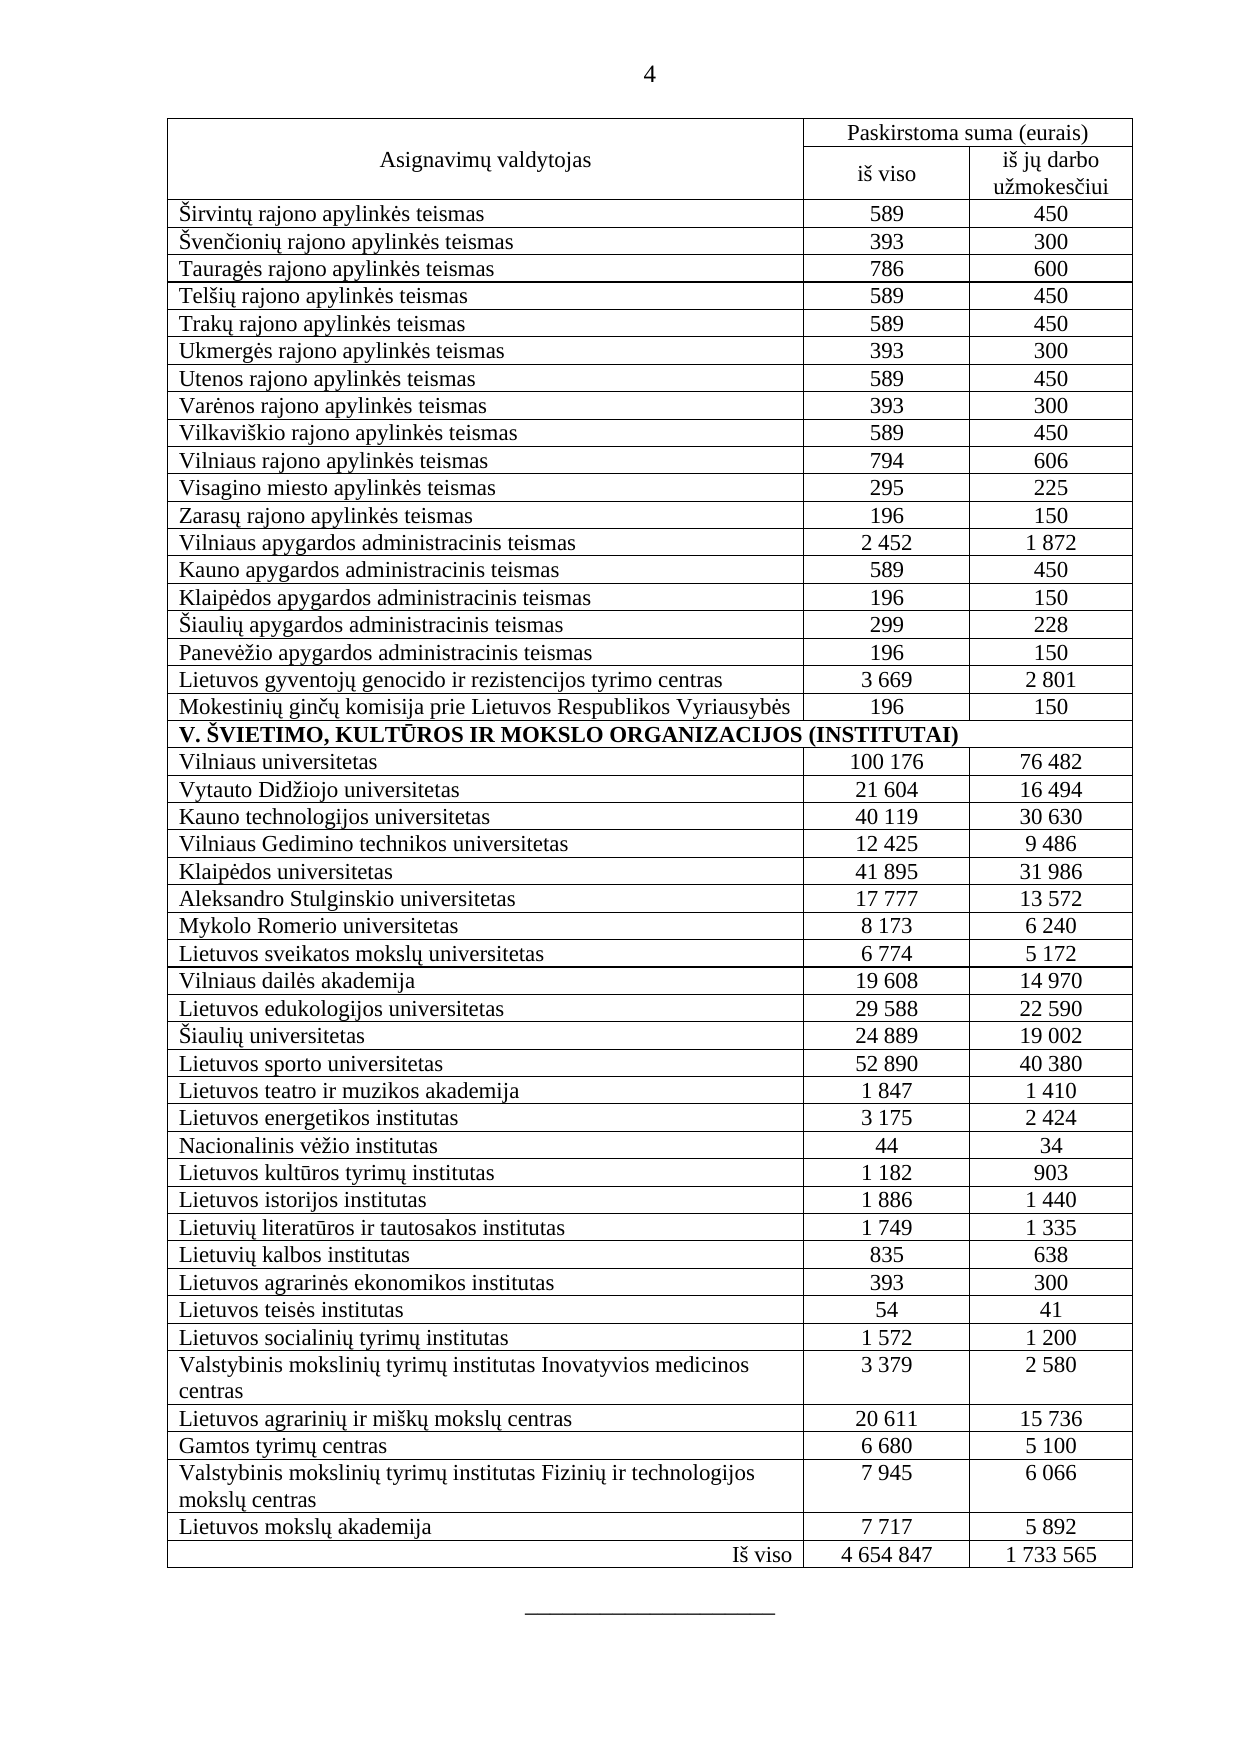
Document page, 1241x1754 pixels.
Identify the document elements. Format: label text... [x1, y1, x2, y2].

table_cell 1 572 [804, 1324, 969, 1350]
text –––––––––––––––––––– [177, 1597, 1122, 1626]
table_cell 24 889 [804, 1022, 969, 1048]
table_cell 41 895 [804, 858, 969, 884]
table_cell Nacionalinis vėžio institutas [168, 1132, 803, 1158]
table_cell 150 [970, 584, 1132, 610]
table_cell Utenos rajono apylinkės teismas [168, 365, 803, 391]
table_cell 300 [970, 337, 1132, 364]
table_cell Širvintų rajono apylinkės teismas [168, 200, 803, 227]
table_cell Iš viso [168, 1541, 803, 1567]
table_cell 52 890 [804, 1050, 969, 1076]
table_cell Vilniaus apygardos administracinis teismas [168, 529, 803, 555]
table_cell 34 [970, 1132, 1132, 1158]
table_cell 450 [970, 556, 1132, 583]
table_cell 786 [804, 255, 969, 281]
table_cell Lietuvos sporto universitetas [168, 1050, 803, 1076]
table_cell Vilniaus universitetas [168, 748, 803, 774]
table_cell 4 654 847 [804, 1541, 969, 1567]
table_cell Visagino miesto apylinkės teismas [168, 474, 803, 501]
table_cell 100 176 [804, 748, 969, 774]
table_cell 7 717 [804, 1513, 969, 1539]
table_cell Klaipėdos universitetas [168, 858, 803, 884]
table_cell Telšių rajono apylinkės teismas [168, 283, 803, 309]
table_cell Gamtos tyrimų centras [168, 1432, 803, 1458]
table_cell Lietuvių literatūros ir tautosakos institutas [168, 1214, 803, 1240]
table_cell 589 [804, 283, 969, 309]
table_cell Lietuvių kalbos institutas [168, 1241, 803, 1268]
table_cell 29 588 [804, 995, 969, 1021]
table_cell Lietuvos agrarinių ir miškų mokslų centras [168, 1405, 803, 1431]
table_cell 9 486 [970, 830, 1132, 857]
table_cell 16 494 [970, 776, 1132, 802]
table_cell Valstybinis mokslinių tyrimų institutas Inovatyvios medicinos centras [168, 1351, 803, 1404]
table_cell 1 749 [804, 1214, 969, 1240]
table_cell 1 872 [970, 529, 1132, 555]
table_cell 196 [804, 502, 969, 528]
table_cell Šiaulių universitetas [168, 1022, 803, 1048]
table_cell Šiaulių apygardos administracinis teismas [168, 611, 803, 638]
table_cell 450 [970, 283, 1132, 309]
table_header Paskirstoma suma (eurais) [804, 119, 1132, 146]
table_cell iš jų darbo užmokesčiui [970, 147, 1132, 199]
table_cell 5 100 [970, 1432, 1132, 1458]
table_cell Aleksandro Stulginskio universitetas [168, 885, 803, 912]
table_cell 196 [804, 639, 969, 665]
table_cell 450 [970, 365, 1132, 391]
table_cell 450 [970, 200, 1132, 227]
table_cell Mykolo Romerio universitetas [168, 913, 803, 939]
table_cell 5 172 [970, 940, 1132, 966]
table_cell 225 [970, 474, 1132, 501]
table_cell 15 736 [970, 1405, 1132, 1431]
table_cell 31 986 [970, 858, 1132, 884]
table_cell 30 630 [970, 803, 1132, 829]
table_cell Klaipėdos apygardos administracinis teismas [168, 584, 803, 610]
table_cell 794 [804, 447, 969, 473]
table_cell 3 175 [804, 1104, 969, 1131]
table_cell 44 [804, 1132, 969, 1158]
table_cell 41 [970, 1296, 1132, 1322]
table_cell 589 [804, 556, 969, 583]
table_cell 5 892 [970, 1513, 1132, 1539]
table_cell 150 [970, 639, 1132, 665]
table_cell 300 [970, 1269, 1132, 1295]
table_cell 1 886 [804, 1187, 969, 1213]
table_cell Panevėžio apygardos administracinis teismas [168, 639, 803, 665]
table_cell 6 066 [970, 1460, 1132, 1512]
table_cell 589 [804, 420, 969, 446]
table_cell 1 182 [804, 1159, 969, 1186]
table_cell iš viso [804, 147, 969, 199]
table_cell Lietuvos mokslų akademija [168, 1513, 803, 1539]
table_cell 2 580 [970, 1351, 1132, 1404]
table_cell 1 847 [804, 1077, 969, 1103]
table_cell 2 452 [804, 529, 969, 555]
table_cell 22 590 [970, 995, 1132, 1021]
table_cell Kauno apygardos administracinis teismas [168, 556, 803, 583]
table_cell Lietuvos teisės institutas [168, 1296, 803, 1322]
table_cell 393 [804, 1269, 969, 1295]
table_cell Lietuvos kultūros tyrimų institutas [168, 1159, 803, 1186]
table_cell Lietuvos socialinių tyrimų institutas [168, 1324, 803, 1350]
table_cell 21 604 [804, 776, 969, 802]
table_cell 13 572 [970, 885, 1132, 912]
table_cell 393 [804, 228, 969, 254]
table_cell V. ŠVIETIMO, KULTŪROS IR MOKSLO ORGANIZACIJOS (INSTITUTAI) [168, 721, 1132, 747]
table_cell 606 [970, 447, 1132, 473]
table_cell Lietuvos agrarinės ekonomikos institutas [168, 1269, 803, 1295]
table_cell 1 440 [970, 1187, 1132, 1213]
table_cell Tauragės rajono apylinkės teismas [168, 255, 803, 281]
table_cell 600 [970, 255, 1132, 281]
table_cell 3 379 [804, 1351, 969, 1404]
table_cell Zarasų rajono apylinkės teismas [168, 502, 803, 528]
table_cell Lietuvos istorijos institutas [168, 1187, 803, 1213]
table_cell 6 680 [804, 1432, 969, 1458]
table_cell 2 424 [970, 1104, 1132, 1131]
table_cell 638 [970, 1241, 1132, 1268]
table_cell Varėnos rajono apylinkės teismas [168, 392, 803, 418]
table_cell 589 [804, 200, 969, 227]
table_cell Vytauto Didžiojo universitetas [168, 776, 803, 802]
table_cell Vilkaviškio rajono apylinkės teismas [168, 420, 803, 446]
table_cell 20 611 [804, 1405, 969, 1431]
table_cell 76 482 [970, 748, 1132, 774]
table_cell 1 335 [970, 1214, 1132, 1240]
table_cell 450 [970, 310, 1132, 336]
table_cell 40 119 [804, 803, 969, 829]
table_cell 589 [804, 365, 969, 391]
table_cell 393 [804, 392, 969, 418]
table_cell 12 425 [804, 830, 969, 857]
table_cell 150 [970, 694, 1132, 720]
table_cell 6 240 [970, 913, 1132, 939]
table_cell Kauno technologijos universitetas [168, 803, 803, 829]
table_cell 8 173 [804, 913, 969, 939]
table_cell 17 777 [804, 885, 969, 912]
table_cell 300 [970, 392, 1132, 418]
table_cell 1 733 565 [970, 1541, 1132, 1567]
table_cell Vilniaus rajono apylinkės teismas [168, 447, 803, 473]
table_cell Švenčionių rajono apylinkės teismas [168, 228, 803, 254]
table_header Asignavimų valdytojas [168, 119, 803, 199]
table_cell Lietuvos energetikos institutas [168, 1104, 803, 1131]
table_cell 7 945 [804, 1460, 969, 1512]
table_cell 19 608 [804, 968, 969, 994]
table_cell 393 [804, 337, 969, 364]
table_cell Lietuvos teatro ir muzikos akademija [168, 1077, 803, 1103]
table_cell Ukmergės rajono apylinkės teismas [168, 337, 803, 364]
table_cell 150 [970, 502, 1132, 528]
table_cell Mokestinių ginčų komisija prie Lietuvos Respublikos Vyriausybės [168, 694, 803, 720]
table_cell Vilniaus dailės akademija [168, 968, 803, 994]
table_cell Lietuvos sveikatos mokslų universitetas [168, 940, 803, 966]
table_cell Lietuvos gyventojų genocido ir rezistencijos tyrimo centras [168, 666, 803, 692]
table_cell 3 669 [804, 666, 969, 692]
table_cell 196 [804, 584, 969, 610]
table_cell 40 380 [970, 1050, 1132, 1076]
table_cell 450 [970, 420, 1132, 446]
table_cell 295 [804, 474, 969, 501]
table_cell Valstybinis mokslinių tyrimų institutas Fizinių ir technologijos mokslų centras [168, 1460, 803, 1512]
table_cell 2 801 [970, 666, 1132, 692]
table_cell 903 [970, 1159, 1132, 1186]
table_cell 54 [804, 1296, 969, 1322]
table_cell 299 [804, 611, 969, 638]
table_cell 196 [804, 694, 969, 720]
table_cell 1 410 [970, 1077, 1132, 1103]
table_cell 1 200 [970, 1324, 1132, 1350]
table_cell 300 [970, 228, 1132, 254]
table_cell 14 970 [970, 968, 1132, 994]
table_cell 589 [804, 310, 969, 336]
table_cell 228 [970, 611, 1132, 638]
table_cell 19 002 [970, 1022, 1132, 1048]
table_cell 6 774 [804, 940, 969, 966]
table_cell 835 [804, 1241, 969, 1268]
table_cell Vilniaus Gedimino technikos universitetas [168, 830, 803, 857]
table_cell Lietuvos edukologijos universitetas [168, 995, 803, 1021]
table_cell Trakų rajono apylinkės teismas [168, 310, 803, 336]
